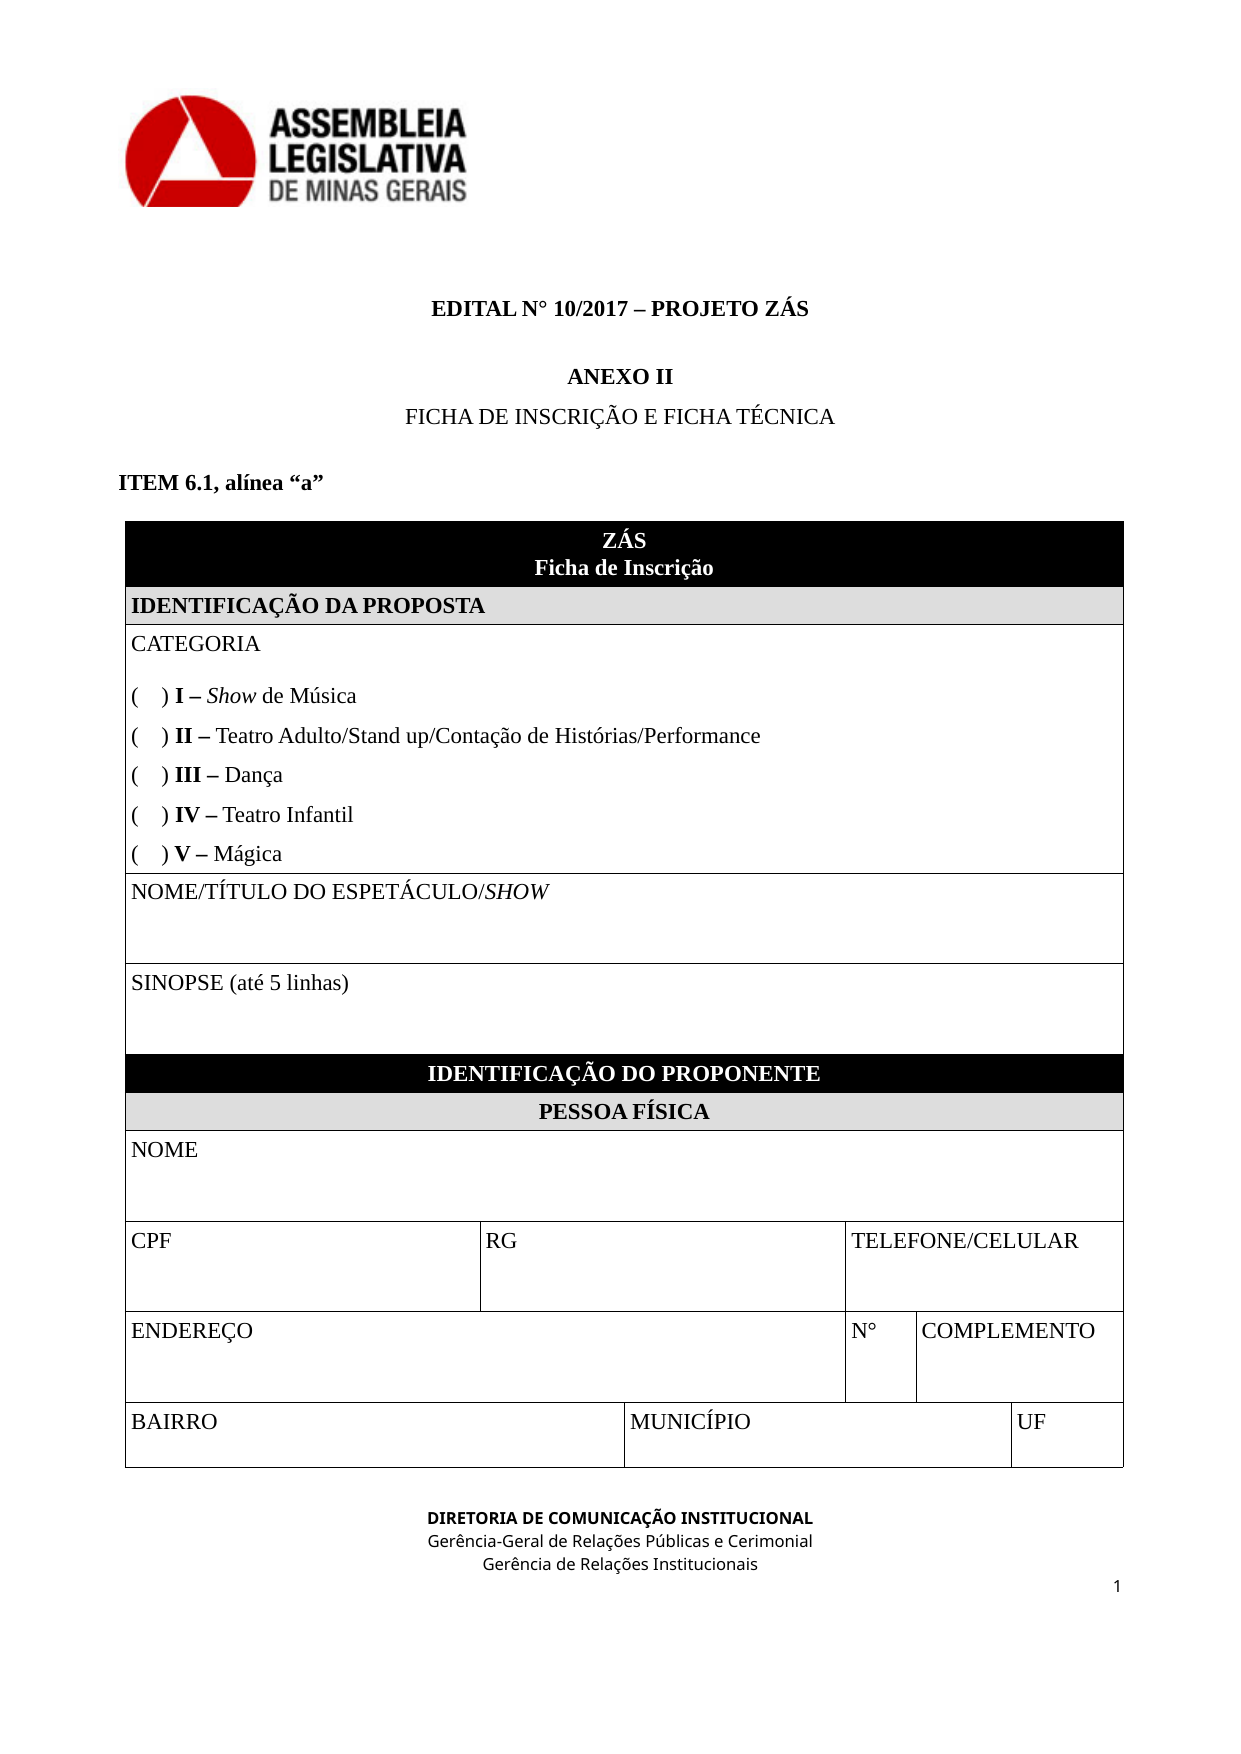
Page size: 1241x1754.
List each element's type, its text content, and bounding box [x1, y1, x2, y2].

table_cell SINOPSE (até 5 linhas) [126, 964, 1123, 1054]
table_cell MUNICÍPIO [625, 1403, 1011, 1467]
table_cell TELEFONE/CELULAR [846, 1222, 1123, 1311]
text EDITAL N° 10/2017 – PROJETO ZÁS [118, 295, 1122, 322]
table_cell NOME/TÍTULO DO ESPETÁCULO/SHOW [126, 874, 1123, 963]
text FICHA DE INSCRIÇÃO E FICHA TÉCNICA [118, 403, 1122, 429]
table_cell PESSOA FÍSICA [126, 1093, 1123, 1130]
text ITEM 6.1, alínea “a” [118, 469, 1122, 495]
text ANEXO II [118, 363, 1122, 390]
table_cell IDENTIFICAÇÃO DA PROPOSTA [126, 587, 1123, 624]
table_cell CPF [126, 1222, 480, 1311]
picture [118, 88, 487, 207]
table_cell BAIRRO [126, 1403, 624, 1467]
table_cell UF [1012, 1403, 1123, 1467]
table_cell RG [481, 1222, 845, 1311]
table_cell COMPLEMENTO [917, 1312, 1123, 1402]
table_cell ENDEREÇO [126, 1312, 845, 1402]
table_header ZÁS Ficha de Inscrição [126, 522, 1123, 586]
table_cell NOME [126, 1131, 1123, 1221]
table_cell IDENTIFICAÇÃO DO PROPONENTE [126, 1055, 1123, 1092]
table_cell N° [846, 1312, 916, 1402]
table_cell CATEGORIA ( ) I – Show de Música ( ) II – Teatro Adulto/Stand up/Contação de Histórias/Performance ( ) III – Dança ( ) IV – Teatro Infantil ( ) V – Mágica [126, 625, 1123, 872]
